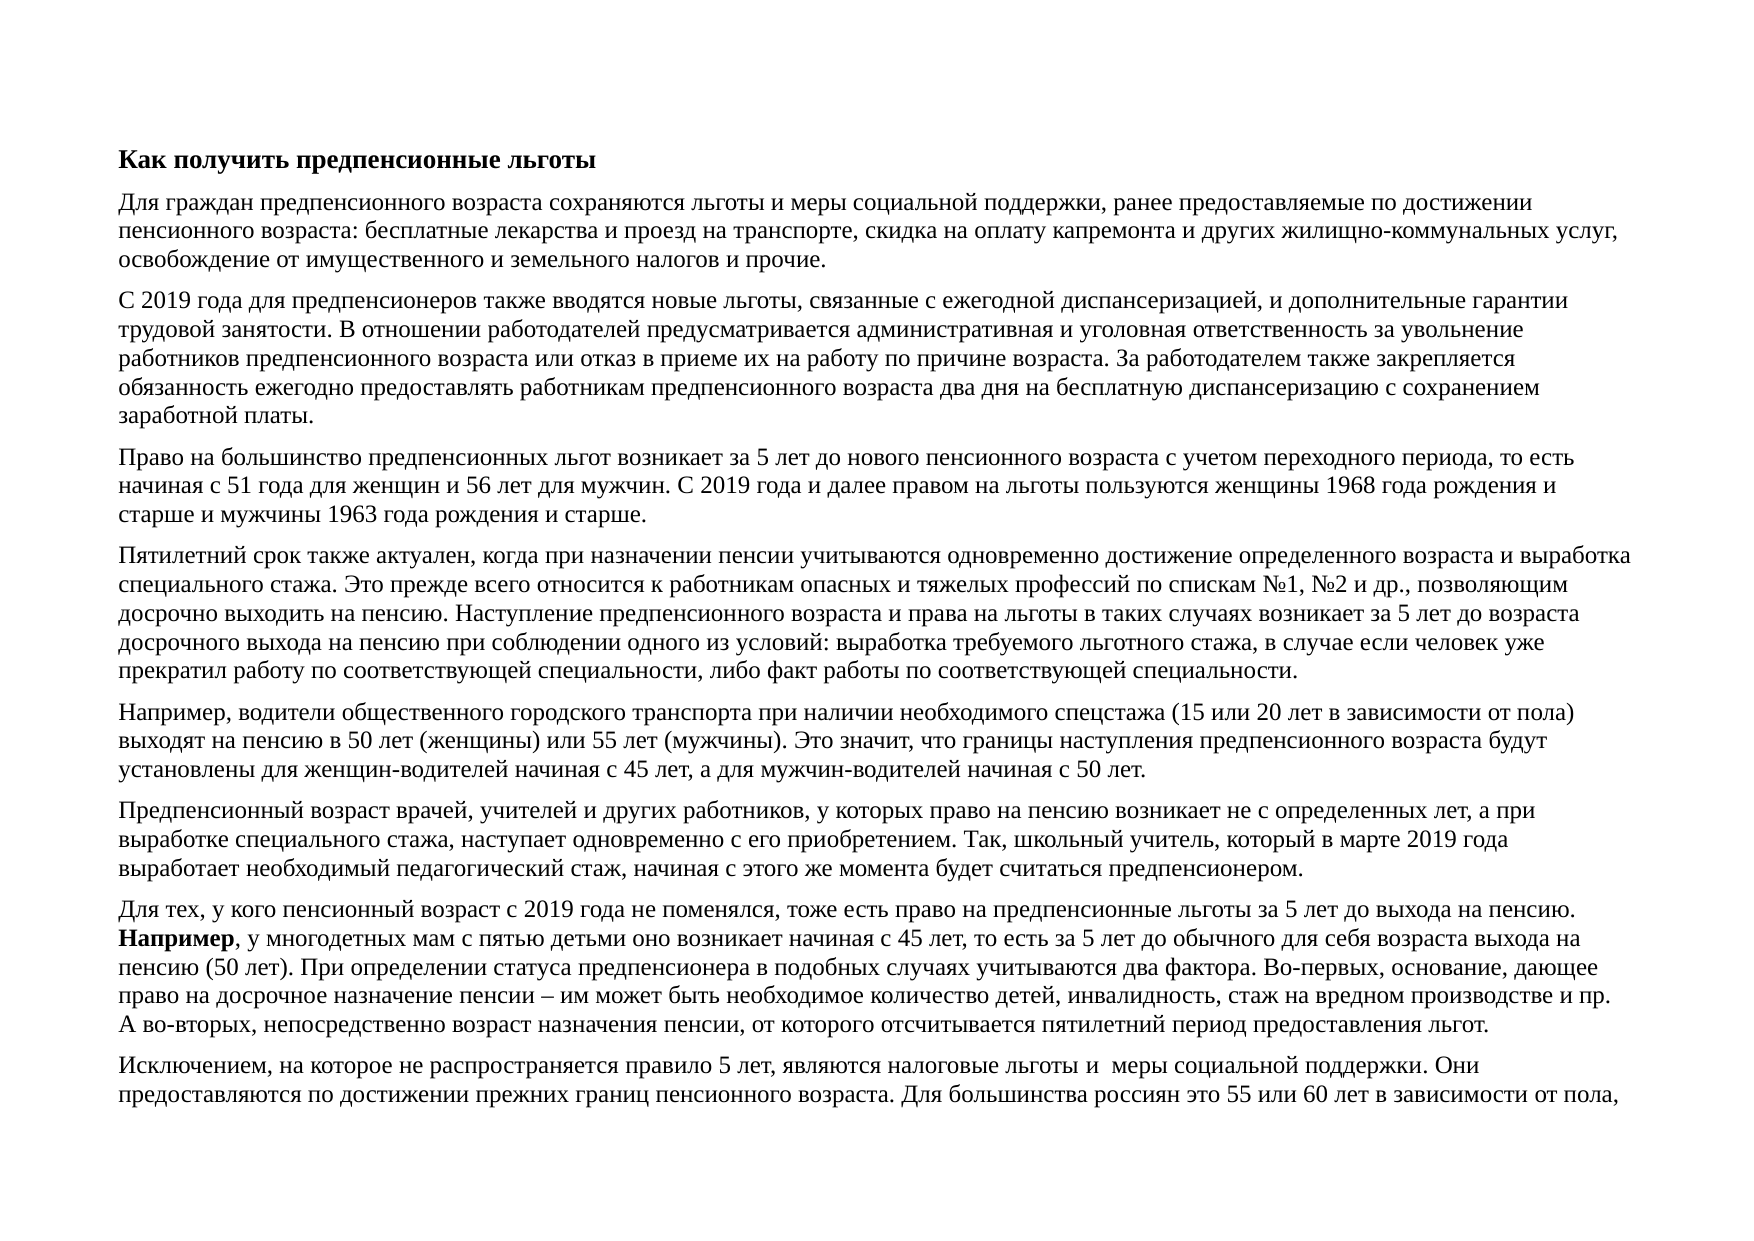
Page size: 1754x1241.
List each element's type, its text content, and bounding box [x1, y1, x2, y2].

text Для тех, у кого пенсионный возраст с 2019 года не поменялся, тоже есть право на предпенсионные льготы за 5 лет до выхода на пенсию. Например, у многодетных мам с пятью детьми оно возникает начиная с 45 лет, то есть за 5 лет до обычного для себя возраста выхода на пенсию (50 лет). При определении статуса предпенсионера в подобных случаях учитываются два фактора. Во-первых, основание, дающее право на досрочное назначение пенсии – им может быть необходимое количество детей, инвалидность, стаж на вредном производстве и пр. А во-вторых, непосредственно возраст назначения пенсии, от которого отсчитывается пятилетний период предоставления льгот. [118, 894, 1636, 1038]
text С 2019 года для предпенсионеров также вводятся новые льготы, связанные с ежегодной диспансеризацией, и дополнительные гарантии трудовой занятости. В отношении работодателей предусматривается административная и уголовная ответственность за увольнение работников предпенсионного возраста или отказ в приеме их на работу по причине возраста. За работодателем также закрепляется обязанность ежегодно предоставлять работникам предпенсионного возраста два дня на бесплатную диспансеризацию с сохранением заработной платы. [118, 286, 1636, 429]
text Исключением, на которое не распространяется правило 5 лет, являются налоговые льготы и меры социальной поддержки. Они предоставляются по достижении прежних границ пенсионного возраста. Для большинства россиян это 55 или 60 лет в зависимости от пола, [118, 1051, 1636, 1108]
text Например, водители общественного городского транспорта при наличии необходимого спецстажа (15 или 20 лет в зависимости от пола) выходят на пенсию в 50 лет (женщины) или 55 лет (мужчины). Это значит, что границы наступления предпенсионного возраста будут установлены для женщин-водителей начиная с 45 лет, а для мужчин-водителей начиная с 50 лет. [118, 697, 1636, 783]
text Предпенсионный возраст врачей, учителей и других работников, у которых право на пенсию возникает не с определенных лет, а при выработке специального стажа, наступает одновременно с его приобретением. Так, школьный учитель, который в марте 2019 года выработает необходимый педагогический стаж, начиная с этого же момента будет считаться предпенсионером. [118, 796, 1636, 882]
text Для граждан предпенсионного возраста сохраняются льготы и меры социальной поддержки, ранее предоставляемые по достижении пенсионного возраста: бесплатные лекарства и проезд на транспорте, скидка на оплату капремонта и других жилищно-коммунальных услуг, освобождение от имущественного и земельного налогов и прочие. [118, 187, 1636, 273]
subtitle Как получить предпенсионные льготы [118, 143, 1636, 174]
text Право на большинство предпенсионных льгот возникает за 5 лет до нового пенсионного возраста с учетом переходного периода, то есть начиная с 51 года для женщин и 56 лет для мужчин. С 2019 года и далее правом на льготы пользуются женщины 1968 года рождения и старше и мужчины 1963 года рождения и старше. [118, 442, 1636, 528]
text Пятилетний срок также актуален, когда при назначении пенсии учитываются одновременно достижение определенного возраста и выработка специального стажа. Это прежде всего относится к работникам опасных и тяжелых профессий по спискам №1, №2 и др., позволяющим досрочно выходить на пенсию. Наступление предпенсионного возраста и права на льготы в таких случаях возникает за 5 лет до возраста досрочного выхода на пенсию при соблюдении одного из условий: выработка требуемого льготного стажа, в случае если человек уже прекратил работу по соответствующей специальности, либо факт работы по соответствующей специальности. [118, 541, 1636, 684]
